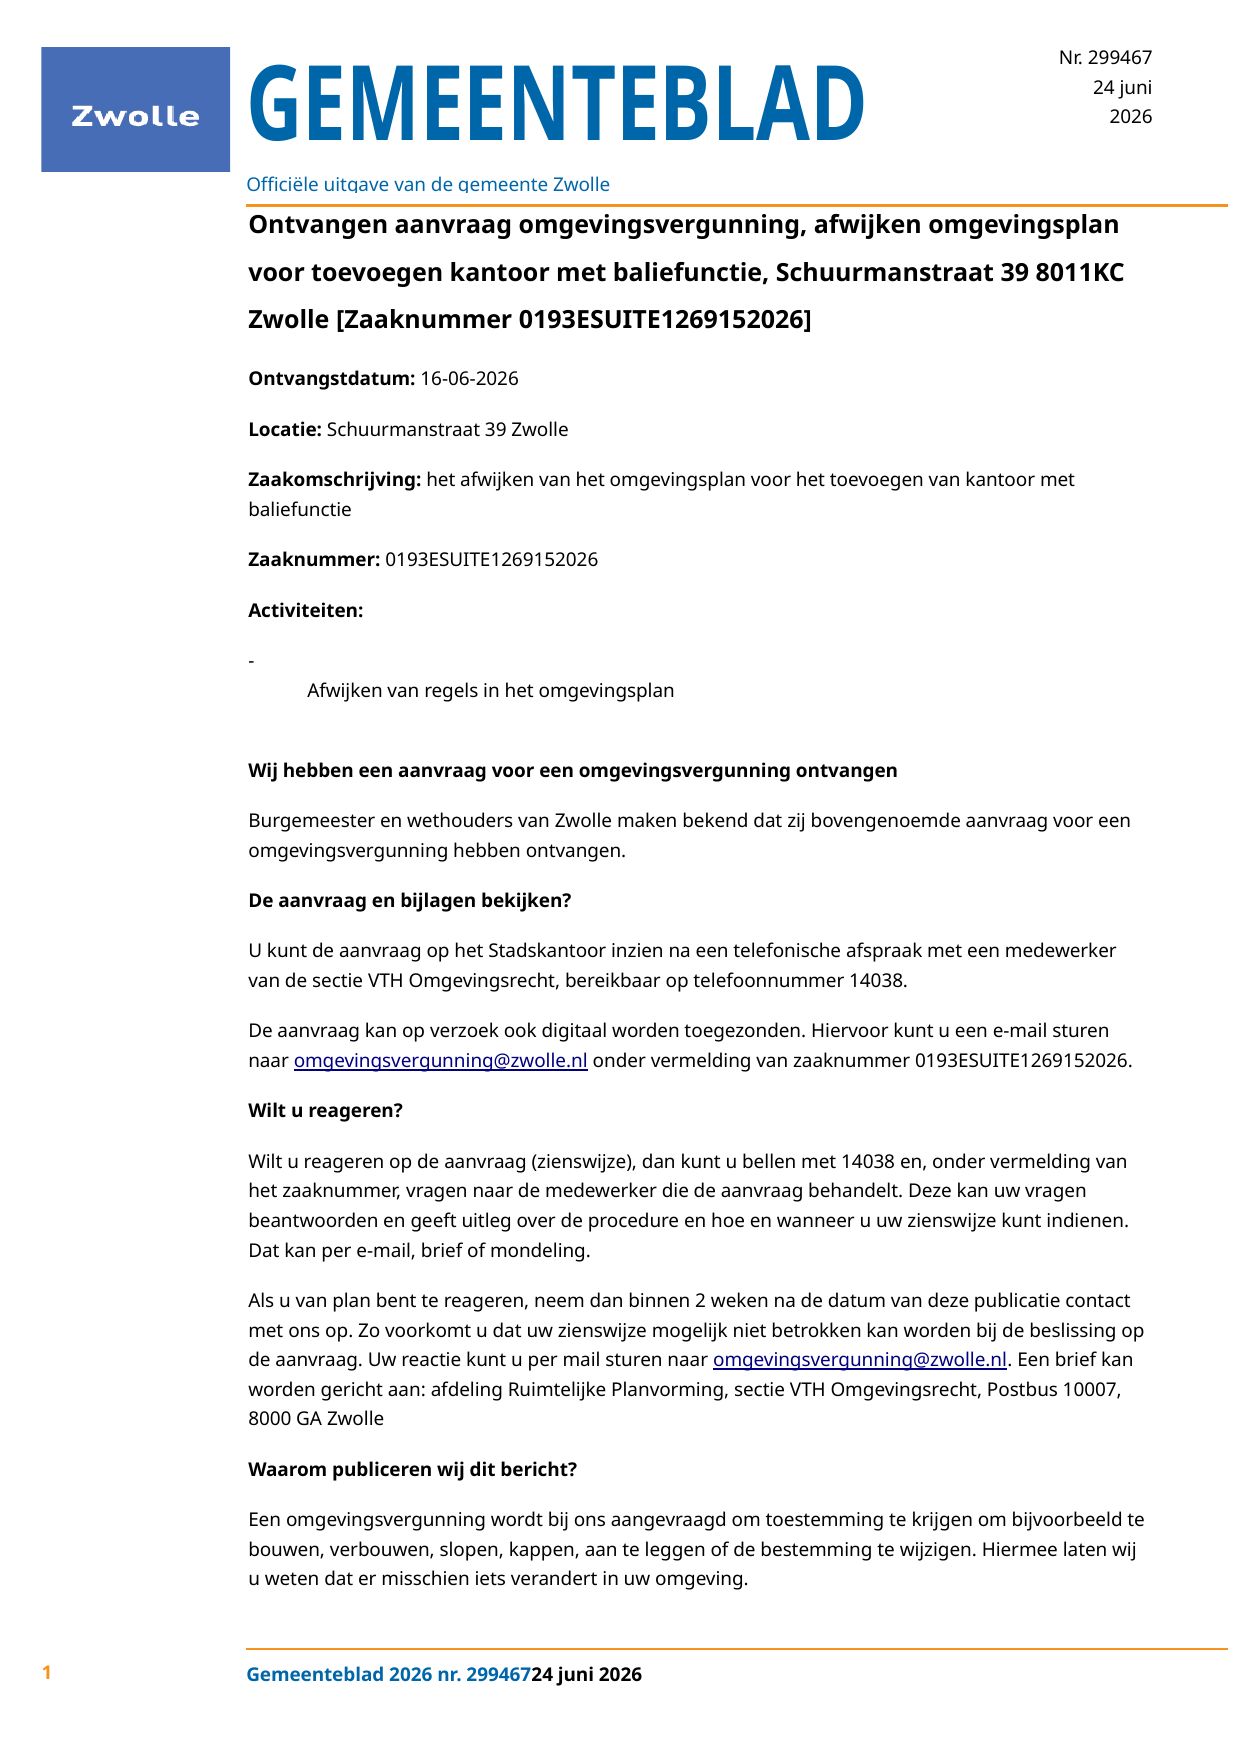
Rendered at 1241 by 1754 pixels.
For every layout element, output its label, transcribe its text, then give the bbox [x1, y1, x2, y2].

text Wilt u reageren op de aanvraag (zienswijze), dan kunt u bellen met 14038 en, onder vermelding van het zaaknummer, vragen naar de medewerker die de aanvraag behandelt. Deze kan uw vragen beantwoorden en geeft uitleg over de procedure en hoe en wanneer u uw zienswijze kunt indienen. Dat kan per e-mail, brief of mondeling. [248, 1148, 1152, 1262]
text De aanvraag en bijlagen bekijken? [248, 887, 1152, 913]
text Locatie: Schuurmanstraat 39 Zwolle [248, 416, 1152, 442]
text Wilt u reageren? [248, 1098, 1152, 1123]
text Zaakomschrijving: het afwijken van het omgevingsplan voor het toevoegen van kantoor met baliefunctie [248, 466, 1152, 522]
text Ontvangstdatum: 16-06-2026 [248, 366, 1152, 391]
text U kunt de aanvraag op het Stadskantoor inzien na een telefonische afspraak met een medewerker van de sectie VTH Omgevingsrecht, bereikbaar op telefoonnummer 14038. [248, 938, 1152, 993]
text Burgemeester en wethouders van Zwolle maken bekend dat zij bovengenoemde aanvraag voor een omgevingsvergunning hebben ontvangen. [248, 807, 1152, 862]
text Een omgevingsvergunning wordt bij ons aangevraagd om toestemming te krijgen om bijvoorbeeld te bouwen, verbouwen, slopen, kappen, aan te leggen of de bestemming te wijzigen. Hiermee laten wij u weten dat er misschien iets verandert in uw omgeving. [248, 1506, 1152, 1591]
text Ontvangen aanvraag omgevingsvergunning, afwijken omgevingsplan voor toevoegen kantoor met baliefunctie, Schuurmanstraat 39 8011KC Zwolle [Zaaknummer 0193ESUITE1269152026] [248, 207, 1152, 336]
text Waarom publiceren wij dit bericht? [248, 1456, 1152, 1482]
text Wij hebben een aanvraag voor een omgevingsvergunning ontvangen [248, 757, 1152, 782]
list Afwijken van regels in het omgevingsplan [248, 677, 1152, 702]
text Activiteiten: [248, 597, 1152, 622]
picture [41, 47, 231, 172]
text Zaaknummer: 0193ESUITE1269152026 [248, 546, 1152, 572]
text Als u van plan bent te reageren, neem dan binnen 2 weken na de datum van deze publicatie contact met ons op. Zo voorkomt u dat uw zienswijze mogelijk niet betrokken kan worden bij de beslissing op de aanvraag. Uw reactie kunt u per mail sturen naar omgevingsvergunning@zwolle.nl. Een brief kan worden gericht aan: afdeling Ruimtelijke Planvorming, sectie VTH Omgevingsrecht, Postbus 10007, 8000 GA Zwolle [248, 1287, 1152, 1431]
text De aanvraag kan op verzoek ook digitaal worden toegezonden. Hiervoor kunt u een e-mail sturen naar omgevingsvergunning@zwolle.nl onder vermelding van zaaknummer 0193ESUITE1269152026. [248, 1018, 1152, 1073]
